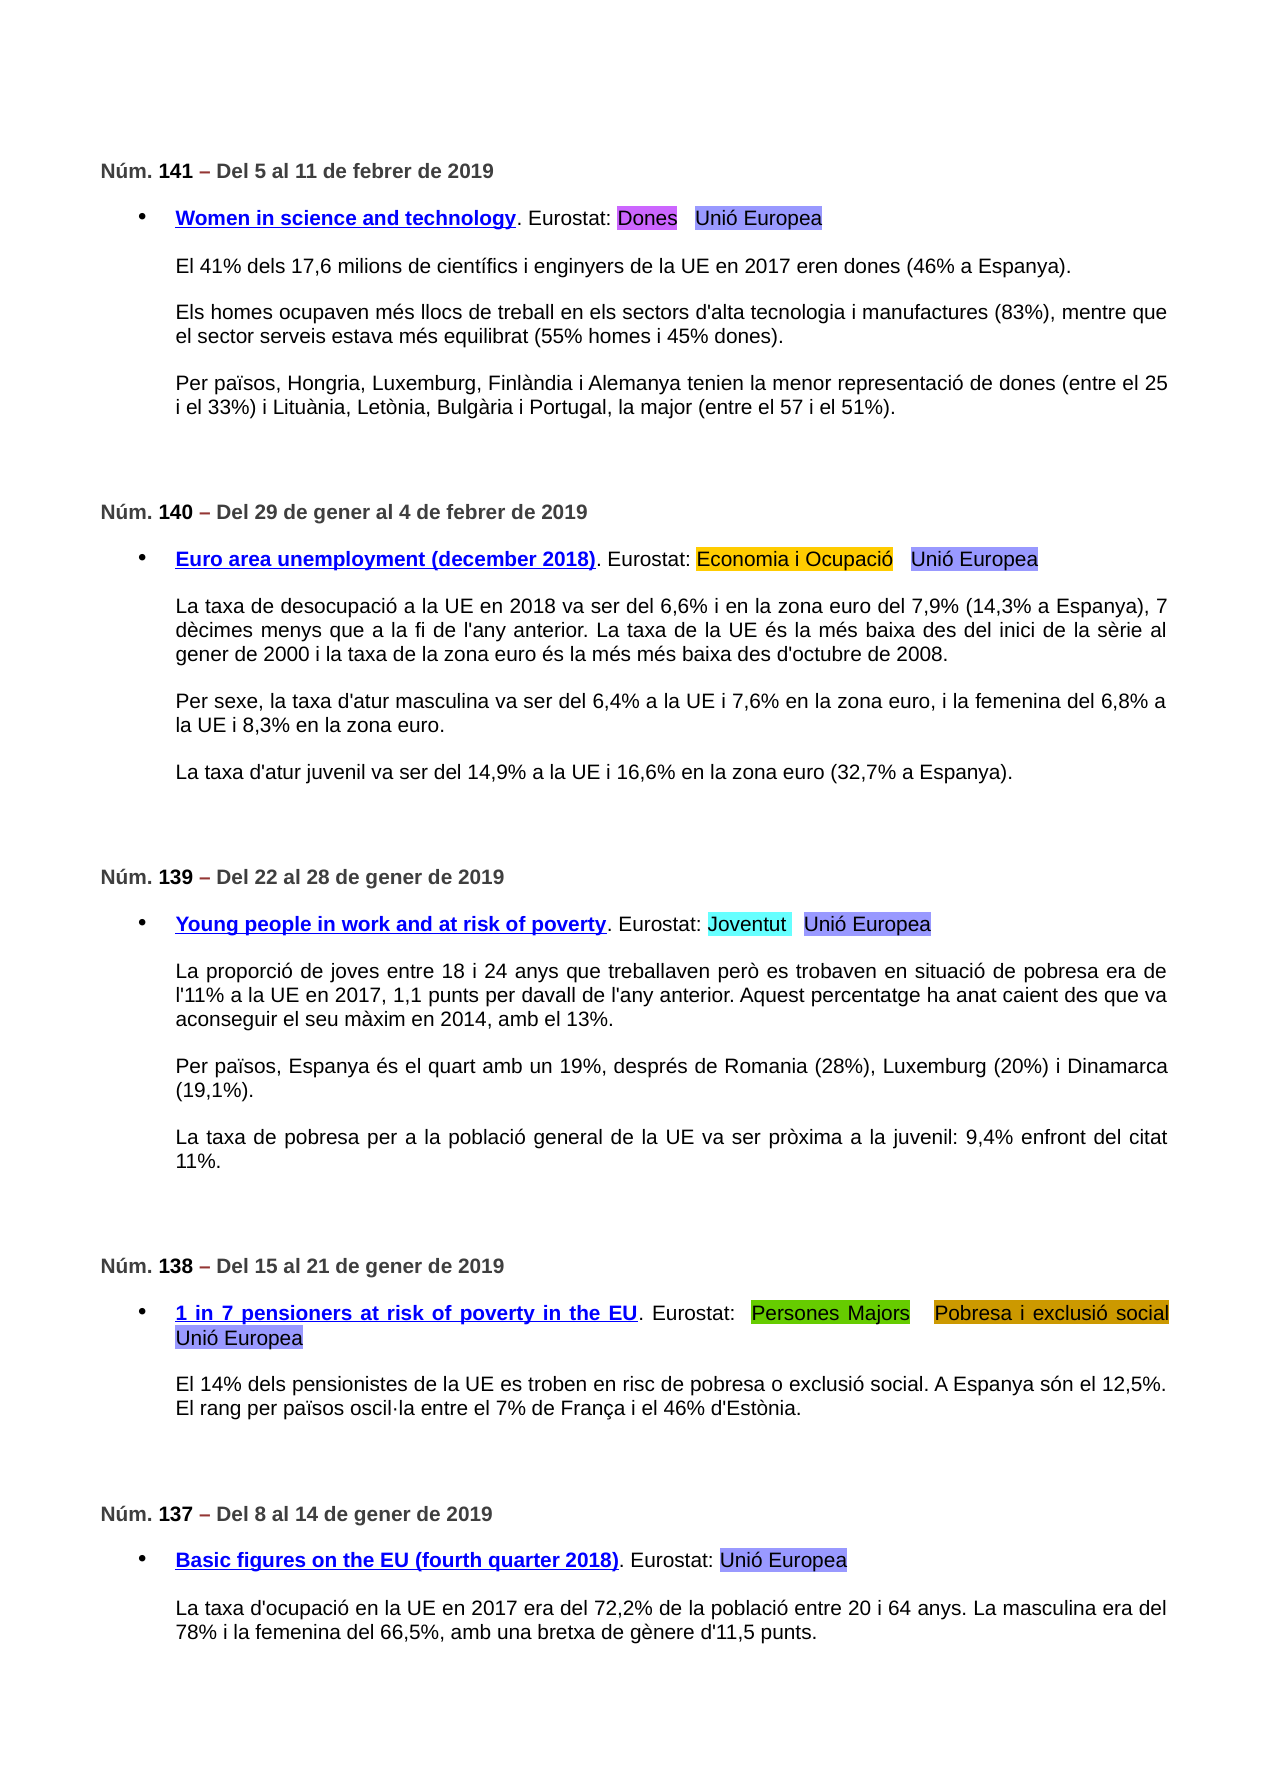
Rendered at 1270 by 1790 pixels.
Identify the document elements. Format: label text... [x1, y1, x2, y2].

text Per països, Espanya és el quart amb un 19%, després de Romania (28%), Luxemburg (20%) i Dinamarca (19,1%). [175, 1054, 1169, 1102]
text Núm. 137 – Del 8 al 14 de gener de 2019 [100, 1501, 1169, 1525]
text La taxa d'atur juvenil va ser del 14,9% a la UE i 16,6% en la zona euro (32,7% a Espanya). [175, 759, 1169, 783]
text Per sexe, la taxa d'atur masculina va ser del 6,4% a la UE i 7,6% en la zona euro, i la femenina del 6,8% a la UE i 8,3% en la zona euro. [175, 689, 1169, 737]
text Els homes ocupaven més llocs de treball en els sectors d'alta tecnologia i manufactures (83%), mentre que el sector serveis estava més equilibrat (55% homes i 45% dones). [175, 300, 1169, 348]
text La proporció de joves entre 18 i 24 anys que treballaven però es trobaven en situació de pobresa era de l'11% a la UE en 2017, 1,1 punts per davall de l'any anterior. Aquest percentatge ha anat caient des que va aconseguir el seu màxim en 2014, amb el 13%. [175, 959, 1169, 1031]
list 1 in 7 pensioners at risk of poverty in the EU. Eurostat: Persones Majors Pobresa i exclusió social Unió Europea [138, 1300, 1169, 1349]
text Núm. 141 – Del 5 al 11 de febrer de 2019 [100, 159, 1169, 183]
list Basic figures on the EU (fourth quarter 2018). Eurostat: Unió Europea [138, 1548, 1169, 1573]
text La taxa de pobresa per a la població general de la UE va ser pròxima a la juvenil: 9,4% enfront del citat 11%. [175, 1124, 1169, 1172]
list Women in science and technology. Eurostat: Dones Unió Europea [138, 206, 1169, 231]
text El 41% dels 17,6 milions de científics i enginyers de la UE en 2017 eren dones (46% a Espanya). [175, 253, 1169, 277]
text El 14% dels pensionistes de la UE es troben en risc de pobresa o exclusió social. A Espanya són el 12,5%. El rang per països oscil·la entre el 7% de França i el 46% d'Estònia. [175, 1372, 1169, 1420]
text La taxa d'ocupació en la UE en 2017 era del 72,2% de la població entre 20 i 64 anys. La masculina era del 78% i la femenina del 66,5%, amb una bretxa de gènere d'11,5 punts. [175, 1596, 1169, 1644]
text Per països, Hongria, Luxemburg, Finlàndia i Alemanya tenien la menor representació de dones (entre el 25 i el 33%) i Lituània, Letònia, Bulgària i Portugal, la major (entre el 57 i el 51%). [175, 371, 1169, 419]
list Young people in work and at risk of poverty. Eurostat: Joventut Unió Europea [138, 912, 1169, 937]
list Euro area unemployment (december 2018). Eurostat: Economia i Ocupació Unió Europea [138, 547, 1169, 572]
text Núm. 138 – Del 15 al 21 de gener de 2019 [100, 1254, 1169, 1278]
text Núm. 140 – Del 29 de gener al 4 de febrer de 2019 [100, 500, 1169, 524]
text La taxa de desocupació a la UE en 2018 va ser del 6,6% i en la zona euro del 7,9% (14,3% a Espanya), 7 dècimes menys que a la fi de l'any anterior. La taxa de la UE és la més baixa des del inici de la sèrie al gener de 2000 i la taxa de la zona euro és la més més baixa des d'octubre de 2008. [175, 594, 1169, 666]
text Núm. 139 – Del 22 al 28 de gener de 2019 [100, 865, 1169, 889]
